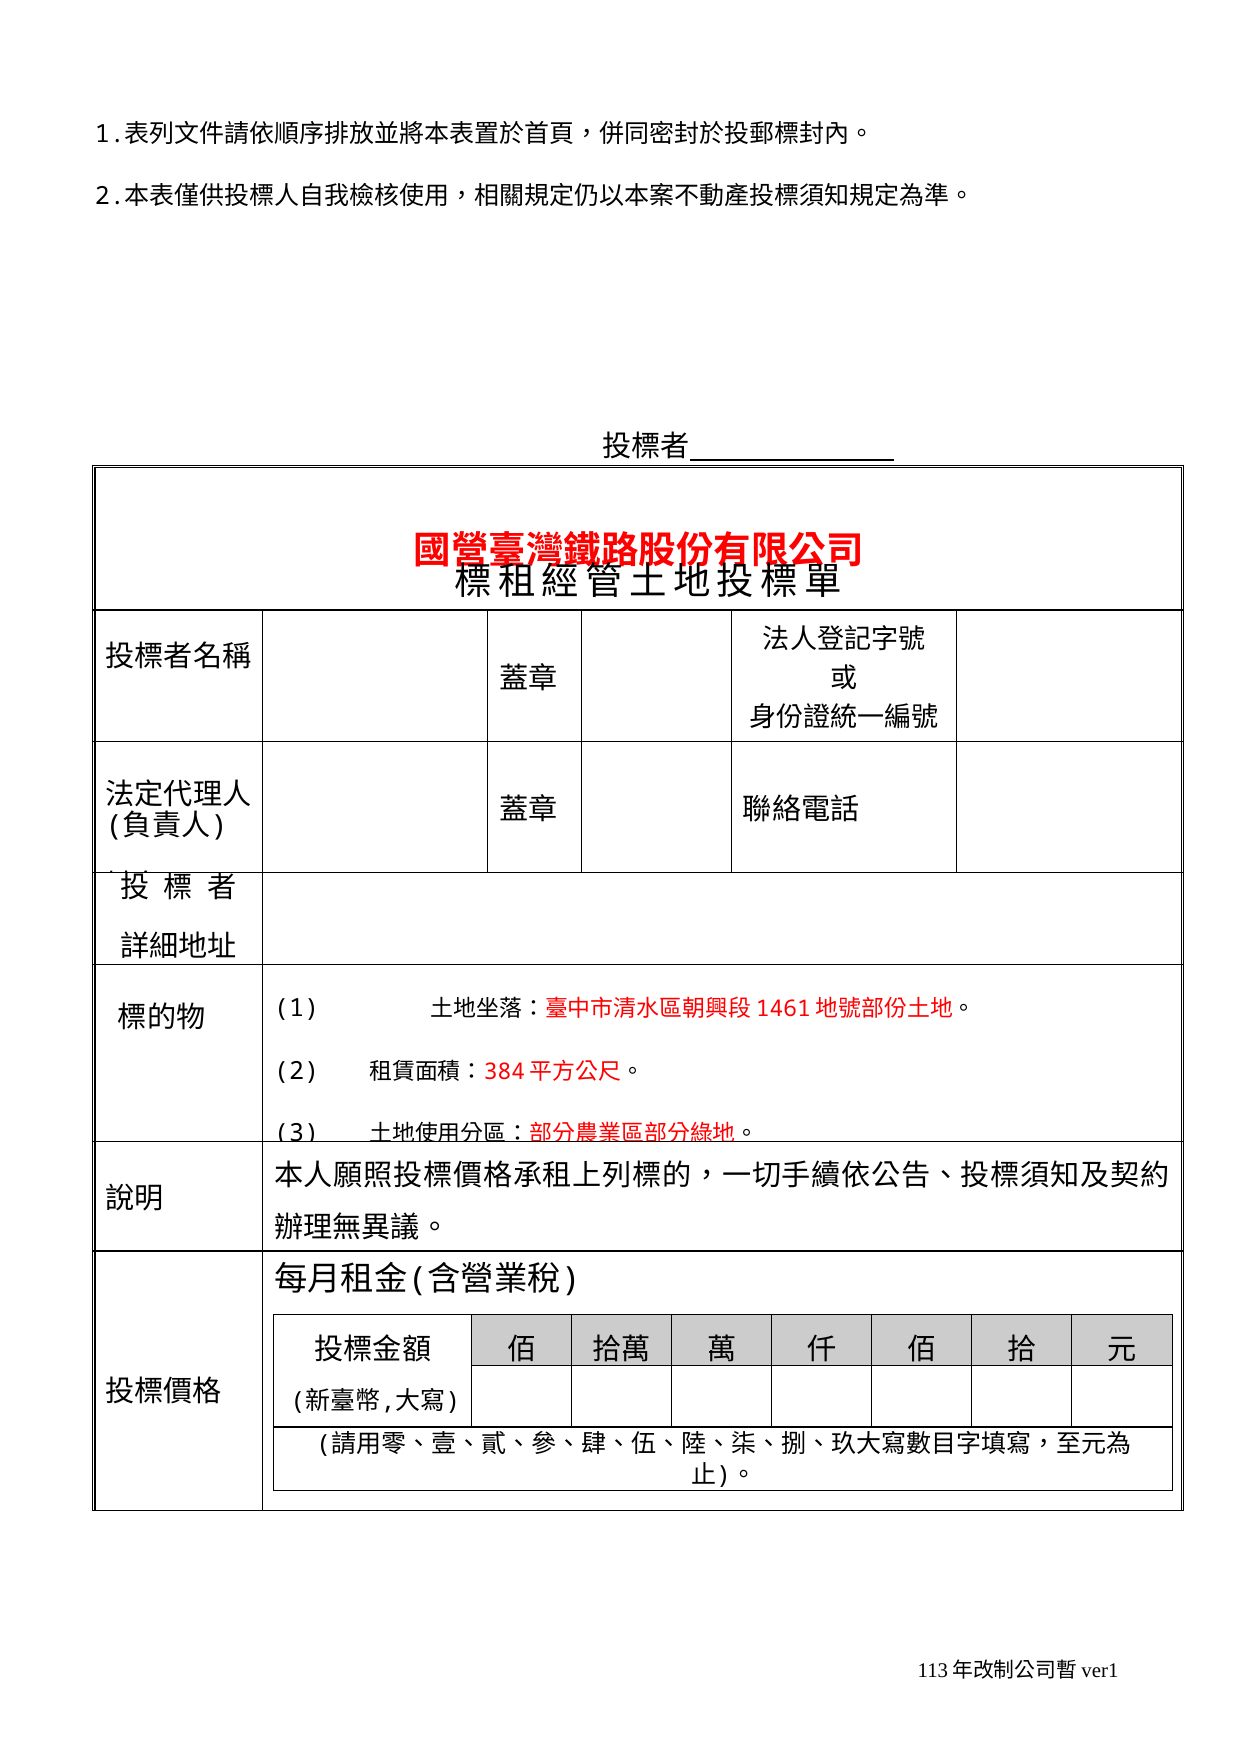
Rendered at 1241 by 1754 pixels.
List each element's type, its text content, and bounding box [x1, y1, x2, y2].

text 2.本表僅供投標人自我檢核使用，相關規定仍以本案不動產投標須知規定為準。 [94, 152, 1152, 214]
table_cell [263, 873, 1181, 964]
table_header 仟 [772, 1315, 871, 1365]
table_cell 本人願照投標價格承租上列標的，一切手續依公告、投標須知及契約辦理無異議。 [263, 1142, 1181, 1250]
table_cell [582, 611, 731, 741]
table_cell [582, 742, 731, 872]
table_header 萬 [672, 1315, 771, 1365]
table_header 國營臺灣鐵路股份有限公司 標租經管土地投標單 [96, 468, 1181, 609]
table_cell [572, 1366, 671, 1426]
table_cell 土地坐落：臺中市清水區朝興段1461地號部份土地。 租賃面積：384平方公尺。 土地使用分區：部分農業區部分綠地。 [263, 965, 1181, 1141]
table_header 佰 [872, 1315, 971, 1365]
table_cell 蓋章 [488, 742, 581, 872]
table_cell [1072, 1366, 1172, 1426]
text 1.表列文件請依順序排放並將本表置於首頁，併同密封於投郵標封內。 [94, 89, 1152, 152]
table_cell 法人登記字號 或 身份證統一編號 [732, 611, 956, 741]
table_header 拾萬 [572, 1315, 671, 1365]
table_cell 投標者名稱 [96, 611, 262, 741]
table_header 拾 [972, 1315, 1071, 1365]
table_cell 蓋章 [488, 611, 581, 741]
table_cell 每月租金(含營業稅) [263, 1252, 1181, 1509]
table_cell (請用零、壹、貳、參、肆、伍、陸、柒、捌、玖大寫數目字填寫，至元為止)。 [274, 1428, 1172, 1490]
table_cell [263, 611, 487, 741]
table_cell [263, 742, 487, 872]
table_cell [772, 1366, 871, 1426]
table_header 投標金額 (新臺幣,大寫) [274, 1315, 471, 1426]
table_cell 聯絡電話 [732, 742, 956, 872]
table_cell [872, 1366, 971, 1426]
table_cell 法定代理人(負責人) 姓名 [96, 742, 262, 872]
table_cell 說明 [96, 1142, 262, 1250]
table_cell 投標價格 [96, 1252, 262, 1509]
table_cell 標的物 [96, 965, 262, 1141]
table_cell [672, 1366, 771, 1426]
table_cell 投 標 者 詳細地址 [96, 873, 262, 964]
table_header 佰 [472, 1315, 571, 1365]
table_cell [957, 611, 1181, 741]
table_header 元 [1072, 1315, 1172, 1365]
table_cell [957, 742, 1181, 872]
table_cell [472, 1366, 571, 1426]
table_cell [972, 1366, 1071, 1426]
text 投標者 [344, 402, 1152, 464]
